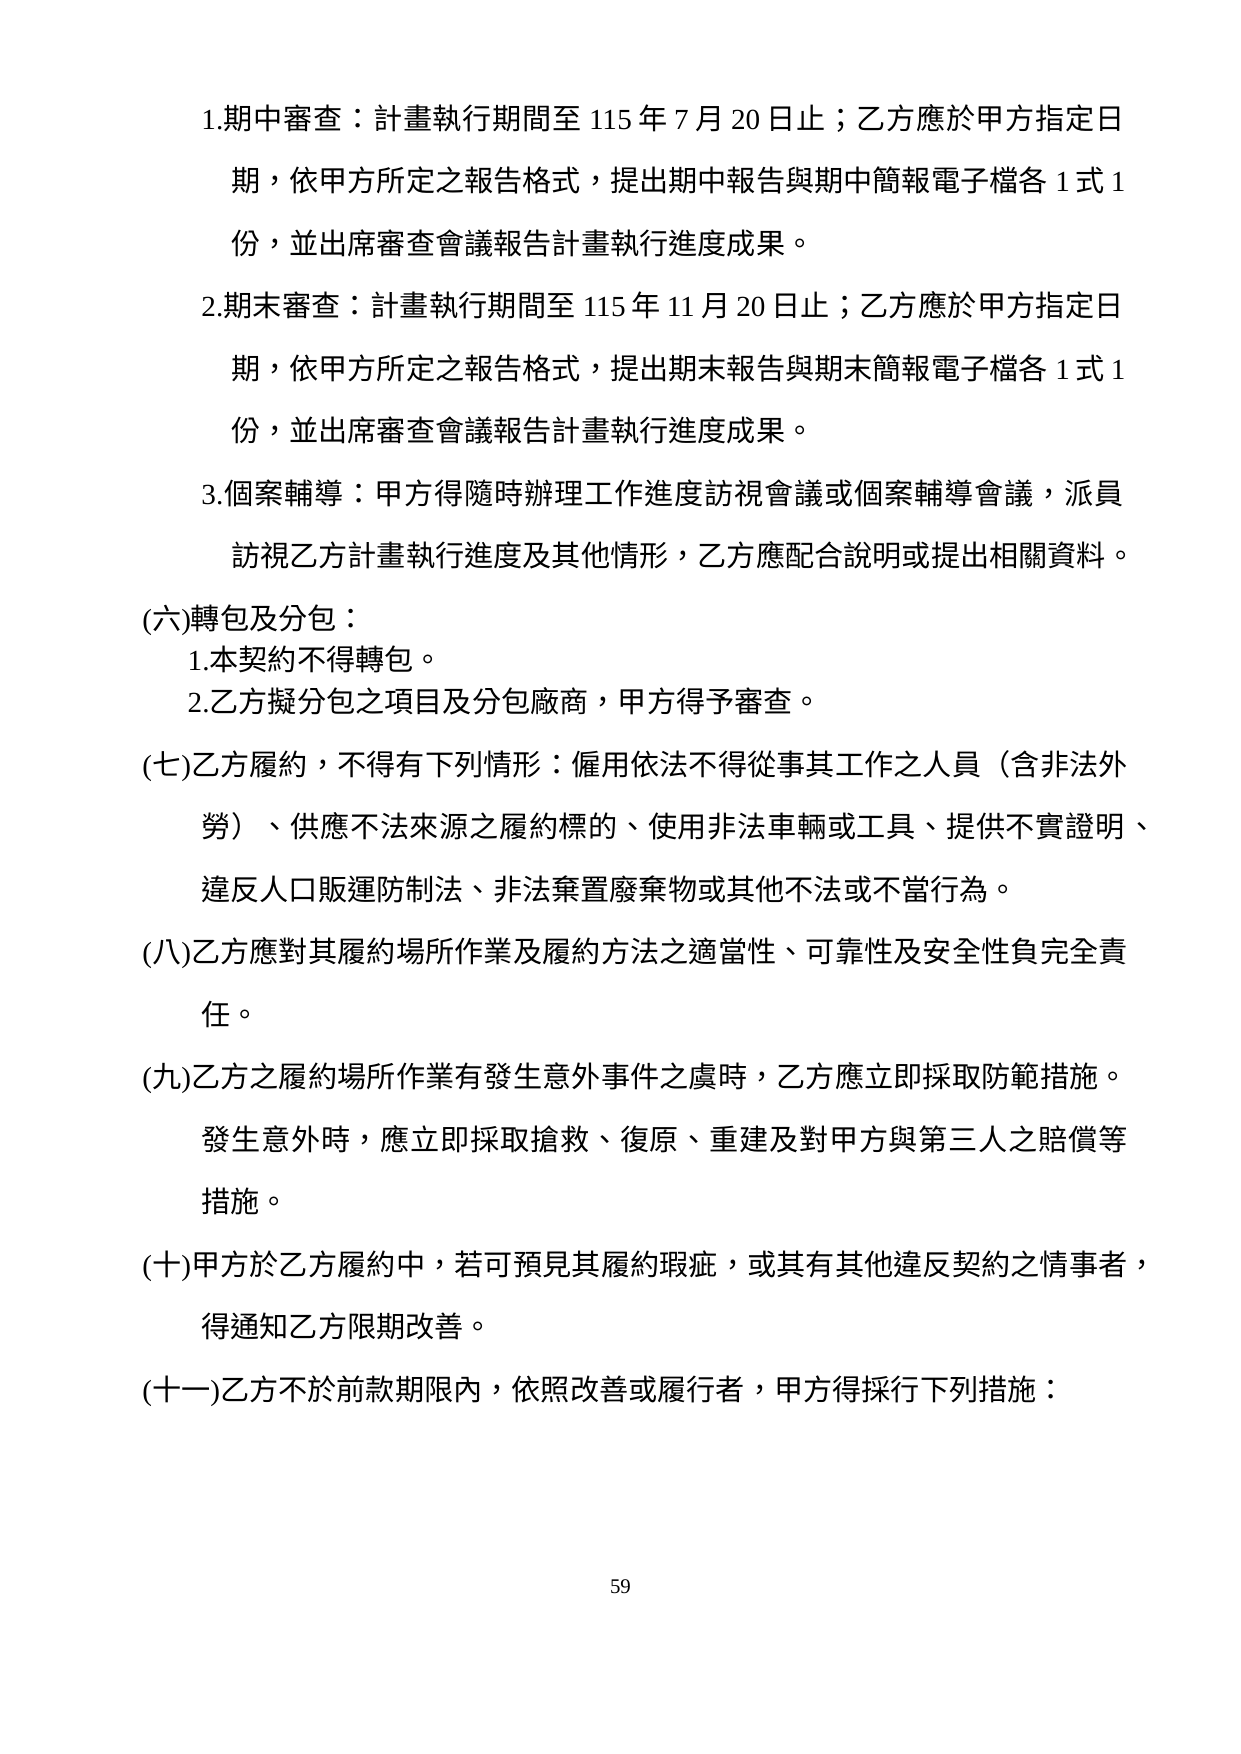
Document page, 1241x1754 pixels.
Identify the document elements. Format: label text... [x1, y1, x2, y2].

text (七)乙方履約，不得有下列情形：僱用依法不得從事其工作之人員（含非法外勞）、供應不法來源之履約標的、使用非法車輛或工具、提供不實證明、違反人口販運防制法、非法棄置廢棄物或其他不法或不當行為。 [142, 721, 1128, 908]
text (十)甲方於乙方履約中，若可預見其履約瑕疵，或其有其他違反契約之情事者，得通知乙方限期改善。 [142, 1221, 1128, 1346]
text (十一)乙方不於前款期限內，依照改善或履行者，甲方得採行下列措施： [142, 1346, 1128, 1408]
text (六)轉包及分包： [142, 575, 1128, 637]
text 2.乙方擬分包之項目及分包廠商，甲方得予審查。 [187, 679, 1125, 721]
text (九)乙方之履約場所作業有發生意外事件之虞時，乙方應立即採取防範措施。發生意外時，應立即採取搶救、復原、重建及對甲方與第三人之賠償等措施。 [142, 1033, 1128, 1221]
text 2.期末審查：計畫執行期間至115年11月20日止；乙方應於甲方指定日期，依甲方所定之報告格式，提出期末報告與期末簡報電子檔各1式1份，並出席審查會議報告計畫執行進度成果。 [201, 262, 1125, 450]
text 3.個案輔導：甲方得隨時辦理工作進度訪視會議或個案輔導會議，派員訪視乙方計畫執行進度及其他情形，乙方應配合說明或提出相關資料。 [201, 450, 1125, 575]
text (八)乙方應對其履約場所作業及履約方法之適當性、可靠性及安全性負完全責任。 [142, 908, 1128, 1033]
text 1.期中審查：計畫執行期間至115年7月20日止；乙方應於甲方指定日期，依甲方所定之報告格式，提出期中報告與期中簡報電子檔各1式1份，並出席審查會議報告計畫執行進度成果。 [201, 75, 1125, 262]
text 1.本契約不得轉包。 [187, 637, 1125, 679]
